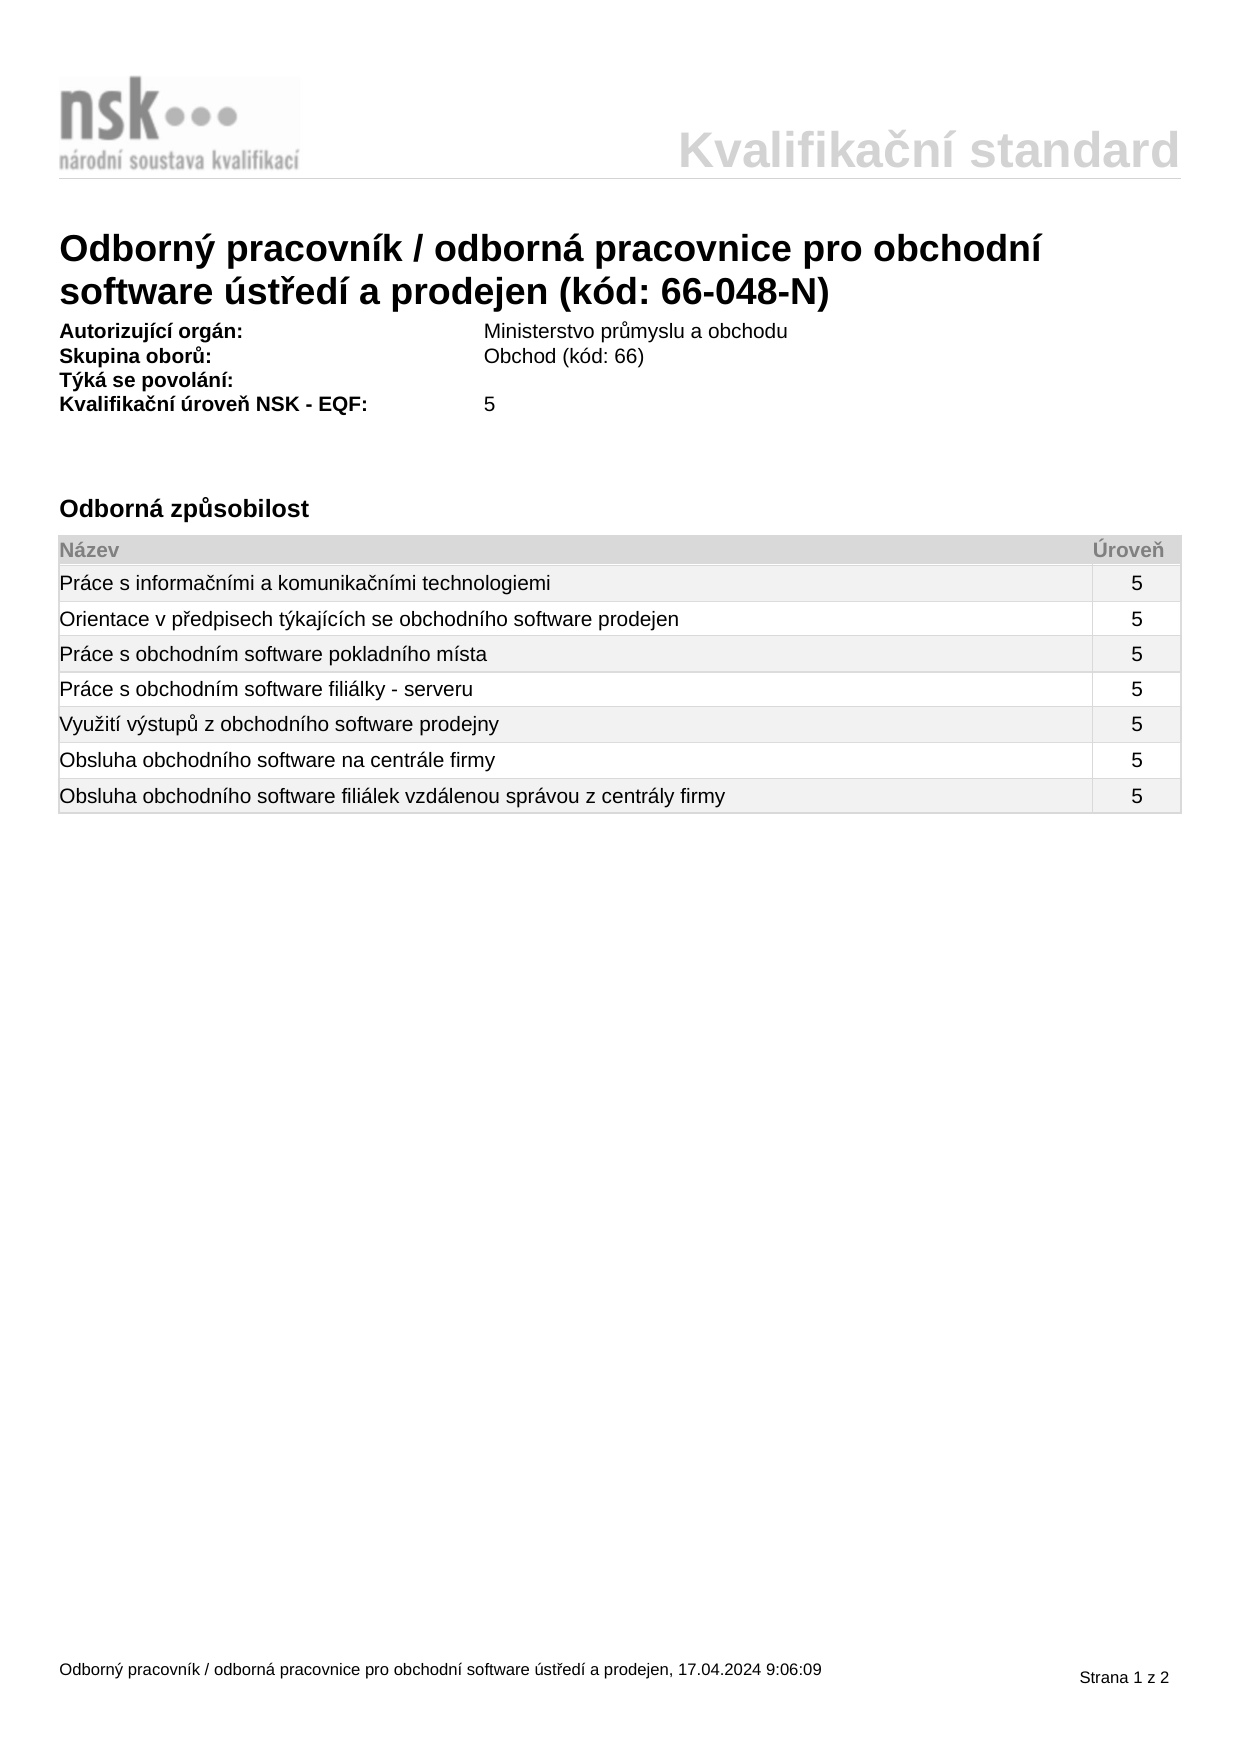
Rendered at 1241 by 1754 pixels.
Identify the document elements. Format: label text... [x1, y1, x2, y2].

table_cell [620, 196, 626, 224]
table_cell [620, 1112, 626, 1387]
table_cell [1093, 313, 1169, 319]
table_cell [484, 1387, 620, 1659]
table_cell [620, 1387, 626, 1659]
table_cell [484, 368, 620, 392]
table_cell [1169, 1112, 1181, 1387]
table_cell Odborný pracovník / odborná pracovnice pro obchodní software ústředí a prodejen (kód: 66-048-N) [59, 224, 1181, 313]
table_cell [626, 523, 862, 534]
table_cell Odborný pracovník / odborná pracovnice pro obchodní software ústředí a prodejen, 17.04.2024 9:06:09 [59, 1660, 862, 1696]
table_cell [626, 1387, 862, 1659]
table_cell 5 [1093, 602, 1180, 635]
table_cell [1093, 1112, 1169, 1387]
table_cell Obsluha obchodního software na centrále firmy [60, 743, 1092, 778]
table_cell Obsluha obchodního software filiálek vzdálenou správou z centrály firmy [60, 779, 1092, 812]
table_cell [1169, 814, 1181, 1112]
table_cell Práce s obchodním software filiálky - serveru [60, 673, 1092, 706]
table_cell [1093, 196, 1169, 224]
table_cell [59, 179, 1181, 196]
table_cell [626, 814, 862, 1112]
table_cell Úroveň [1093, 536, 1180, 564]
table_cell [626, 1112, 862, 1387]
table_cell Autorizující orgán: [59, 319, 483, 343]
table_cell [59, 313, 483, 319]
table_cell 5 [1093, 673, 1180, 706]
table_cell Odborná způsobilost [59, 488, 1181, 522]
table_cell [484, 172, 620, 178]
table_cell [620, 523, 626, 534]
table_cell [862, 814, 1093, 1112]
table_header [621, 59, 626, 172]
table_cell [1093, 1387, 1169, 1659]
table_cell [484, 523, 620, 534]
table_cell Skupina oborů: [59, 344, 483, 368]
table_cell [1093, 418, 1169, 488]
table_cell [1093, 523, 1169, 534]
table_cell [862, 418, 1093, 488]
table_cell [59, 418, 483, 488]
table_cell [862, 1112, 1093, 1387]
table_cell Práce s informačními a komunikačními technologiemi [60, 566, 1092, 601]
table_cell [1169, 1387, 1181, 1659]
table_cell [1169, 368, 1181, 392]
table_cell [620, 418, 626, 488]
table_cell [59, 196, 483, 224]
table_cell 5 [484, 392, 1181, 417]
table_cell Strana 1 z 2 [862, 1660, 1169, 1696]
table_cell Týká se povolání: [59, 368, 483, 392]
table_cell [59, 814, 483, 1112]
table_cell [484, 814, 620, 1112]
table_cell [484, 418, 620, 488]
table_cell 5 [1093, 636, 1180, 671]
table_cell 5 [1093, 779, 1180, 812]
table_cell [862, 196, 1093, 224]
table_cell [59, 1387, 483, 1659]
table_cell [620, 368, 626, 392]
table_cell Práce s obchodním software pokladního místa [60, 636, 1092, 671]
table_cell [626, 418, 862, 488]
table_cell [620, 814, 626, 1112]
table_cell [59, 172, 483, 178]
picture [58, 59, 621, 172]
table_cell Ministerstvo průmyslu a obchodu [484, 319, 1181, 344]
table_cell [1093, 814, 1169, 1112]
table_cell [626, 313, 862, 319]
table_cell [1169, 1660, 1181, 1696]
table_cell Kvalifikační úroveň NSK - EQF: [59, 392, 483, 416]
table_cell [626, 196, 862, 224]
table_cell [59, 523, 483, 534]
table_cell Obchod (kód: 66) [484, 344, 1181, 368]
table_cell [484, 1112, 620, 1387]
table_cell [1169, 313, 1181, 319]
table_cell 5 [1093, 566, 1180, 601]
table_cell [1169, 418, 1181, 488]
table_cell [1093, 368, 1169, 392]
table_cell [1169, 196, 1181, 224]
table_cell [862, 368, 1093, 392]
table_header Kvalifikační standard [626, 59, 1181, 178]
table_cell 5 [1093, 743, 1180, 778]
table_cell [1169, 523, 1181, 534]
table_cell [484, 313, 620, 319]
table_cell [626, 368, 862, 392]
table_cell Využití výstupů z obchodního software prodejny [60, 707, 1092, 742]
table_cell [484, 196, 620, 224]
table_cell Orientace v předpisech týkajících se obchodního software prodejen [60, 602, 1092, 635]
table_cell 5 [1093, 707, 1180, 742]
table_cell Název [60, 536, 1092, 564]
table_cell [862, 523, 1093, 534]
table_cell [59, 1112, 483, 1387]
table_cell [862, 313, 1093, 319]
table_cell [862, 1387, 1093, 1659]
